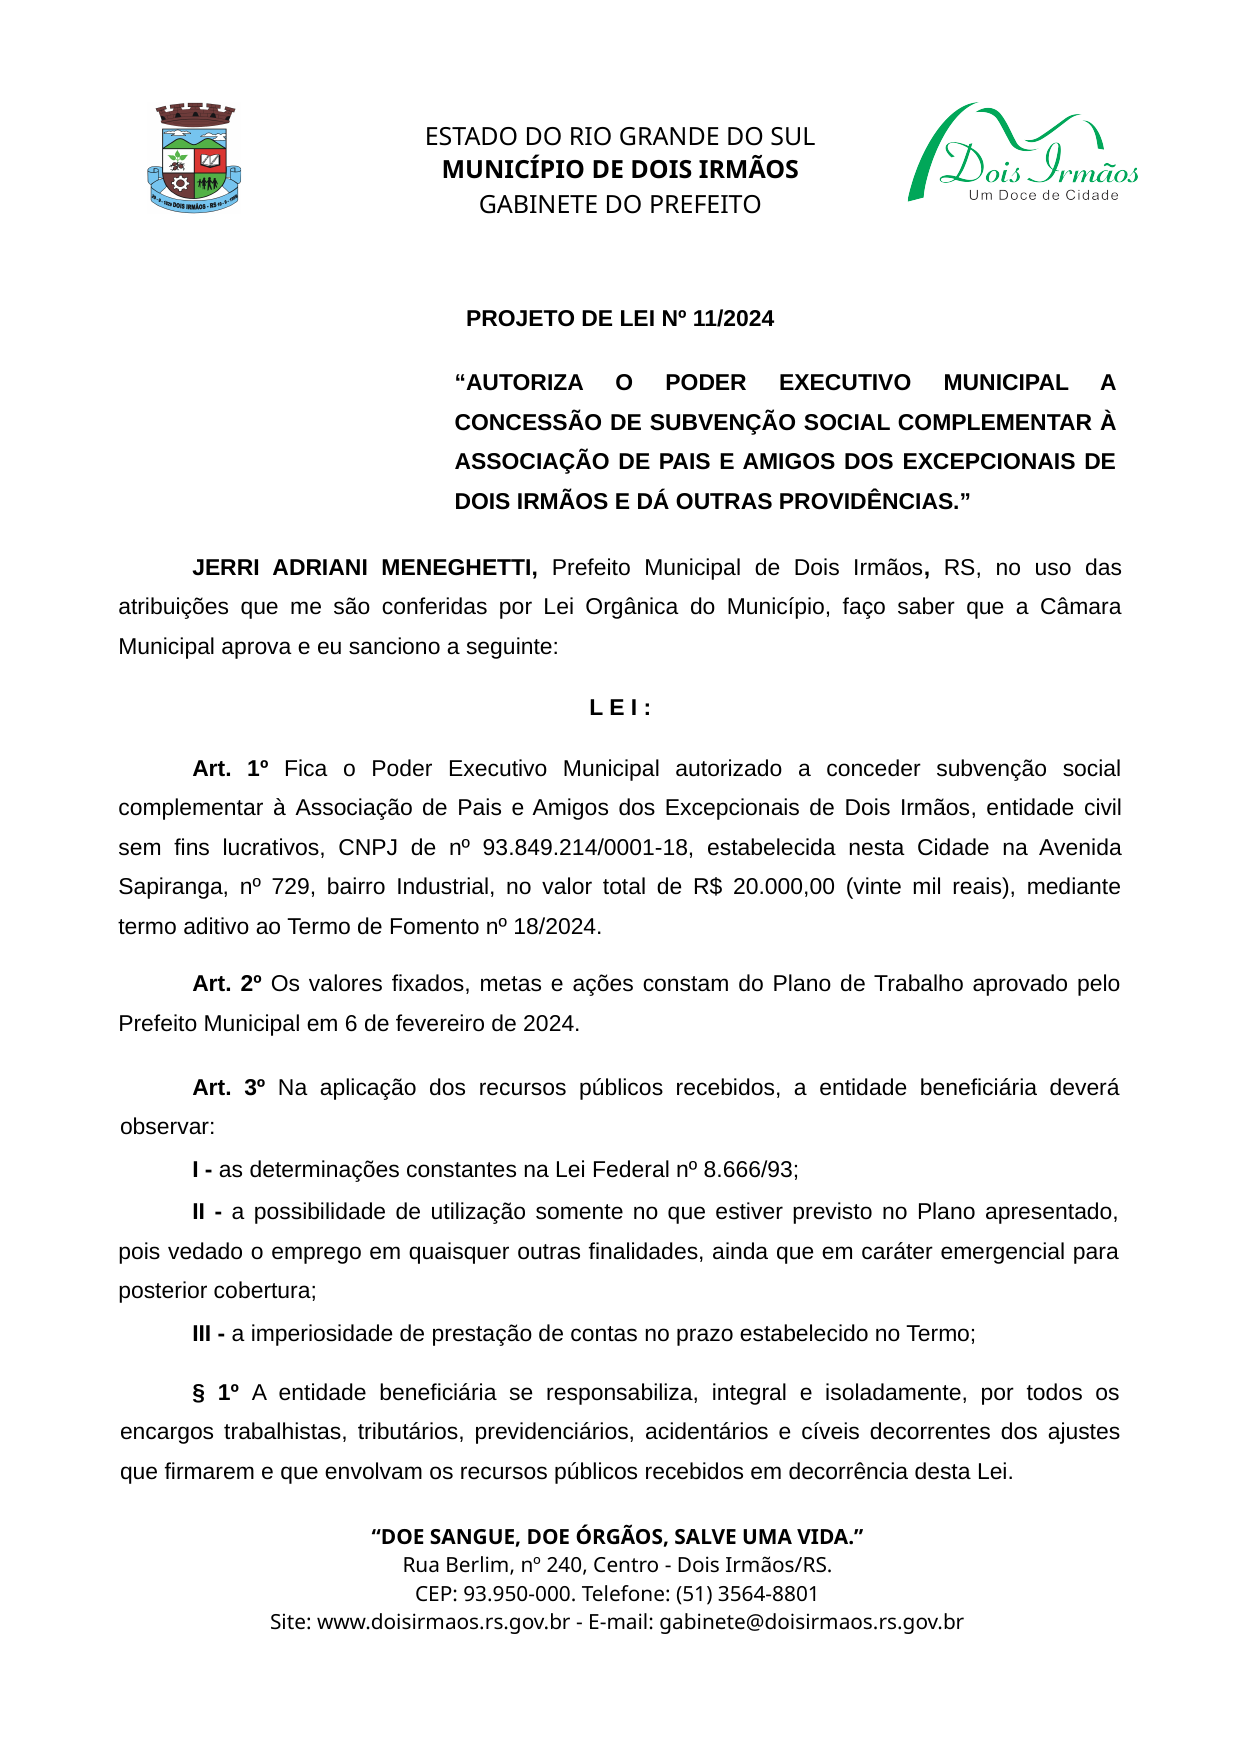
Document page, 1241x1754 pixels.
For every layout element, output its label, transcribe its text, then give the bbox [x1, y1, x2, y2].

picture [147, 102, 242, 214]
text II - a possibilidade de utilização somente no que estiver previsto no Plano apresentado, pois vedado o emprego em quaisquer outras finalidades, ainda que em caráter emergencial para posterior cobertura; [118, 1198, 1120, 1303]
text § 1º A entidade beneficiária se responsabiliza, integral e isoladamente, por todos os encargos trabalhistas, tributários, previdenciários, acidentários e cíveis decorrentes dos ajustes que firmarem e que envolvam os recursos públicos recebidos em decorrência desta Lei. [120, 1379, 1121, 1484]
text III - a imperiosidade de prestação de contas no prazo estabelecido no Termo; [118, 1320, 1120, 1346]
text I - as determinações constantes na Lei Federal nº 8.666/93; [118, 1156, 1120, 1182]
table_header “AUTORIZA O PODER EXECUTIVO MUNICIPAL A CONCESSÃO DE SUBVENÇÃO SOCIAL COMPLEMENTAR À ASSOCIAÇÃO DE PAIS E AMIGOS DOS EXCEPCIONAIS DE DOIS IRMÃOS E DÁ OUTRAS PROVIDÊNCIAS.” [443, 369, 1128, 514]
subtitle PROJETO DE LEI Nº 11/2024 [118, 305, 1122, 331]
picture [907, 102, 1138, 202]
table_header [107, 369, 443, 514]
text Art. 3º Na aplicação dos recursos públicos recebidos, a entidade beneficiária deverá observar: [120, 1073, 1121, 1139]
text Art. 1º Fica o Poder Executivo Municipal autorizado a conceder subvenção social complementar à Associação de Pais e Amigos dos Excepcionais de Dois Irmãos, entidade civil sem fins lucrativos, CNPJ de nº 93.849.214/0001-18, estabelecida nesta Cidade na Avenida Sapiranga, nº 729, bairro Industrial, no valor total de R$ 20.000,00 (vinte mil reais), mediante termo aditivo ao Termo de Fomento nº 18/2024. [118, 755, 1122, 939]
text L E I : [118, 694, 1122, 720]
text JERRI ADRIANI MENEGHETTI, Prefeito Municipal de Dois Irmãos, RS, no uso das atribuições que me são conferidas por Lei Orgânica do Município, faço saber que a Câmara Municipal aprova e eu sanciono a seguinte: [118, 554, 1122, 659]
text Art. 2º Os valores fixados, metas e ações constam do Plano de Trabalho aprovado pelo Prefeito Municipal em 6 de fevereiro de 2024. [118, 970, 1122, 1036]
